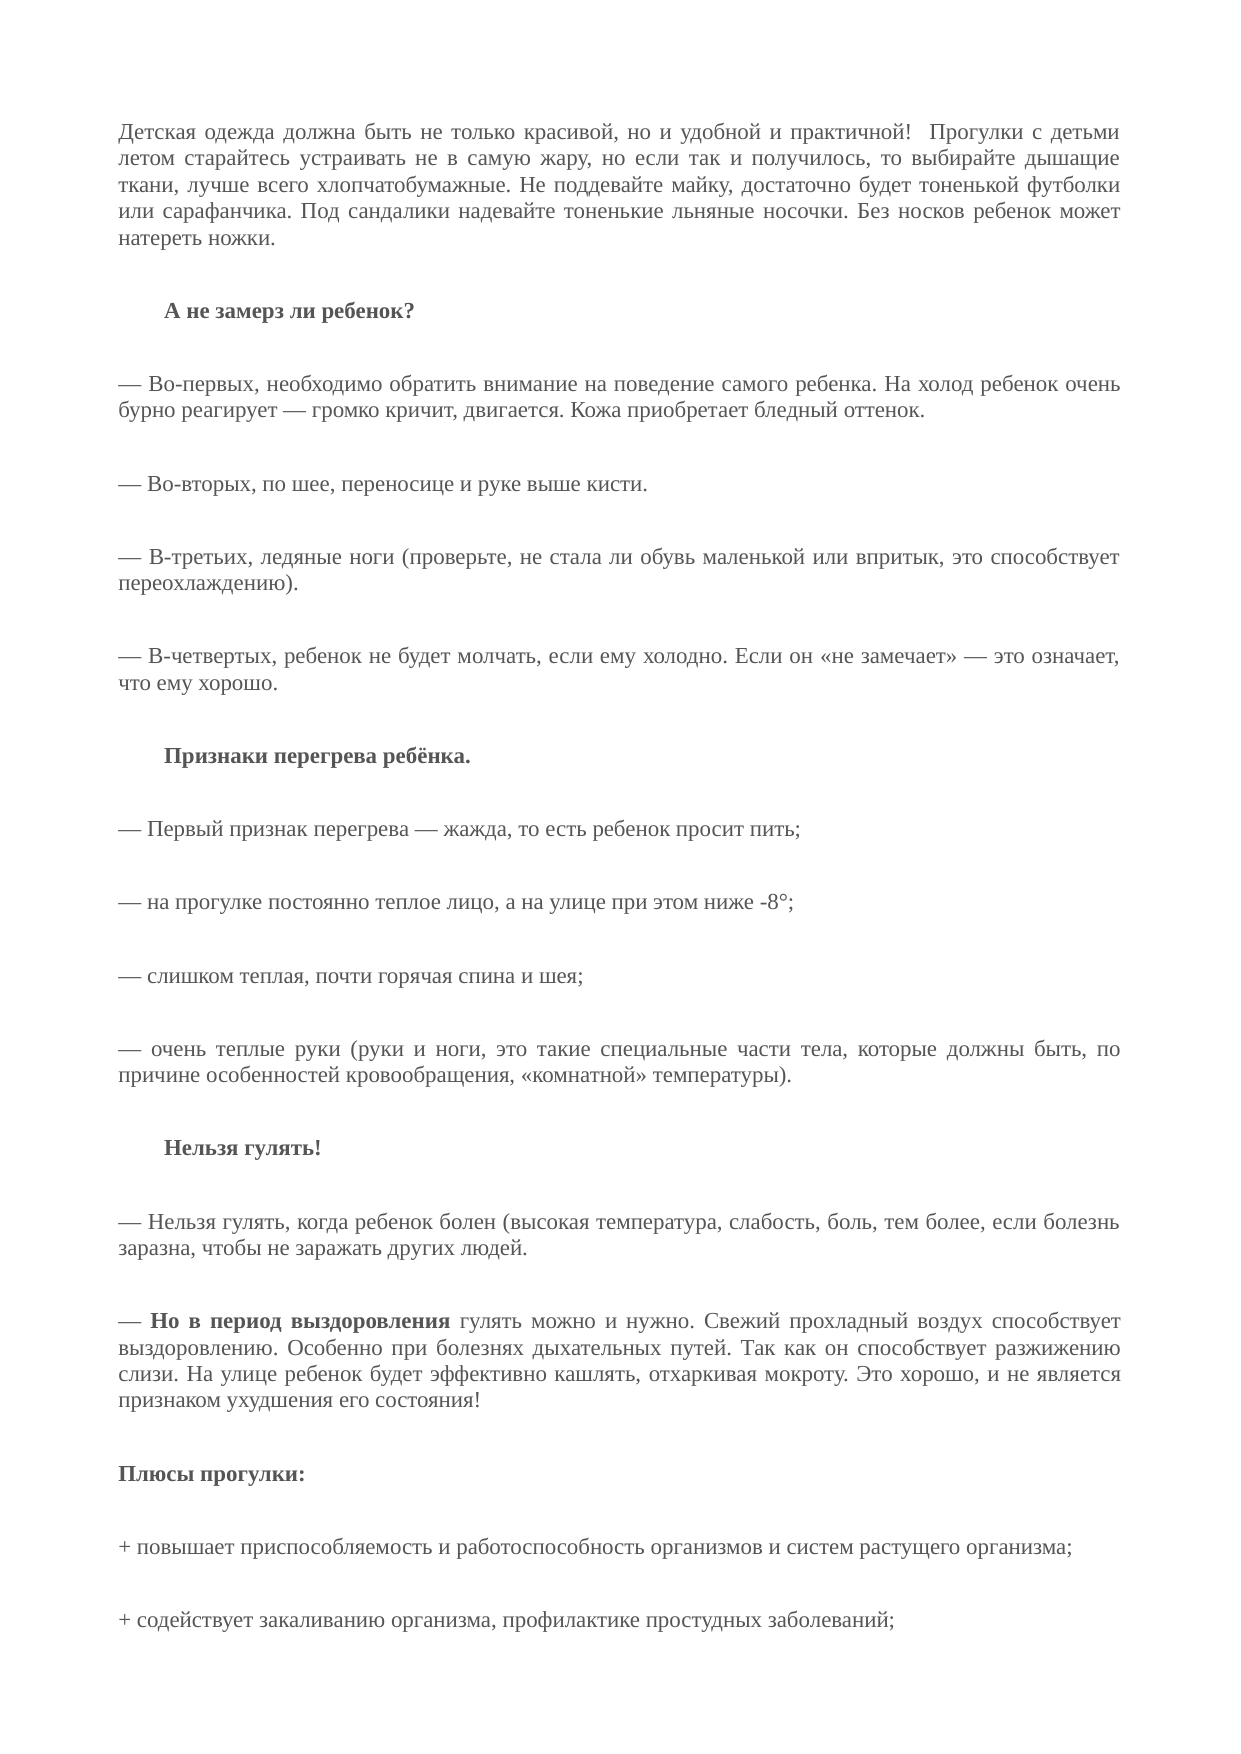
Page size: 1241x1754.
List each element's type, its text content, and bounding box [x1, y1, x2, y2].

text — очень теплые руки (руки и ноги, это такие специальные части тела, которые должны быть, по причине особенностей кровообращения, «комнатной» температуры). [118, 1035, 1122, 1088]
text — Первый признак перегрева — жажда, то есть ребенок просит пить; [118, 815, 1122, 842]
text — слишком теплая, почти горячая спина и шея; [118, 962, 1122, 988]
text — В-третьих, ледяные ноги (проверьте, не стала ли обувь маленькой или впритык, это способствует переохлаждению). [118, 543, 1122, 596]
text А не замерз ли ребенок? [118, 297, 1122, 323]
text — Нельзя гулять, когда ребенок болен (высокая температура, слабость, боль, тем более, если болезнь заразна, чтобы не заражать других людей. [118, 1208, 1122, 1260]
text — В-четвертых, ребенок не будет молчать, если ему холодно. Если он «не замечает» — это означает, что ему хорошо. [118, 642, 1122, 695]
text — Но в период выздоровления гулять можно и нужно. Свежий прохладный воздух способствует выздоровлению. Особенно при болезнях дыхательных путей. Так как он способствует разжижению слизи. На улице ребенок будет эффективно кашлять, отхаркивая мокроту. Это хорошо, и не является признаком ухудшения его состояния! [118, 1307, 1122, 1413]
text — на прогулке постоянно теплое лицо, а на улице при этом ниже -8°; [118, 888, 1122, 915]
text Признаки перегрева ребёнка. [118, 742, 1122, 768]
text Детская одежда должна быть не только красивой, но и удобной и практичной! Прогулки с детьми летом старайтесь устраивать не в самую жару, но если так и получилось, то выбирайте дышащие ткани, лучше всего хлопчатобумажные. Не поддевайте майку, достаточно будет тоненькой футболки или сарафанчика. Под сандалики надевайте тоненькие льняные носочки. Без носков ребенок может натереть ножки. [118, 118, 1122, 250]
text — Во-первых, необходимо обратить внимание на поведение самого ребенка. На холод ребенок очень бурно реагирует — громко кричит, двигается. Кожа приобретает бледный оттенок. [118, 370, 1122, 423]
text Нельзя гулять! [118, 1134, 1122, 1161]
text Плюсы прогулки: [118, 1459, 1122, 1486]
text + повышает приспособляемость и работоспособность организмов и систем растущего организма; [118, 1533, 1122, 1559]
text — Во-вторых, по шее, переносице и руке выше кисти. [118, 469, 1122, 496]
text + содействует закаливанию организма, профилактике простудных заболеваний; [118, 1606, 1122, 1632]
